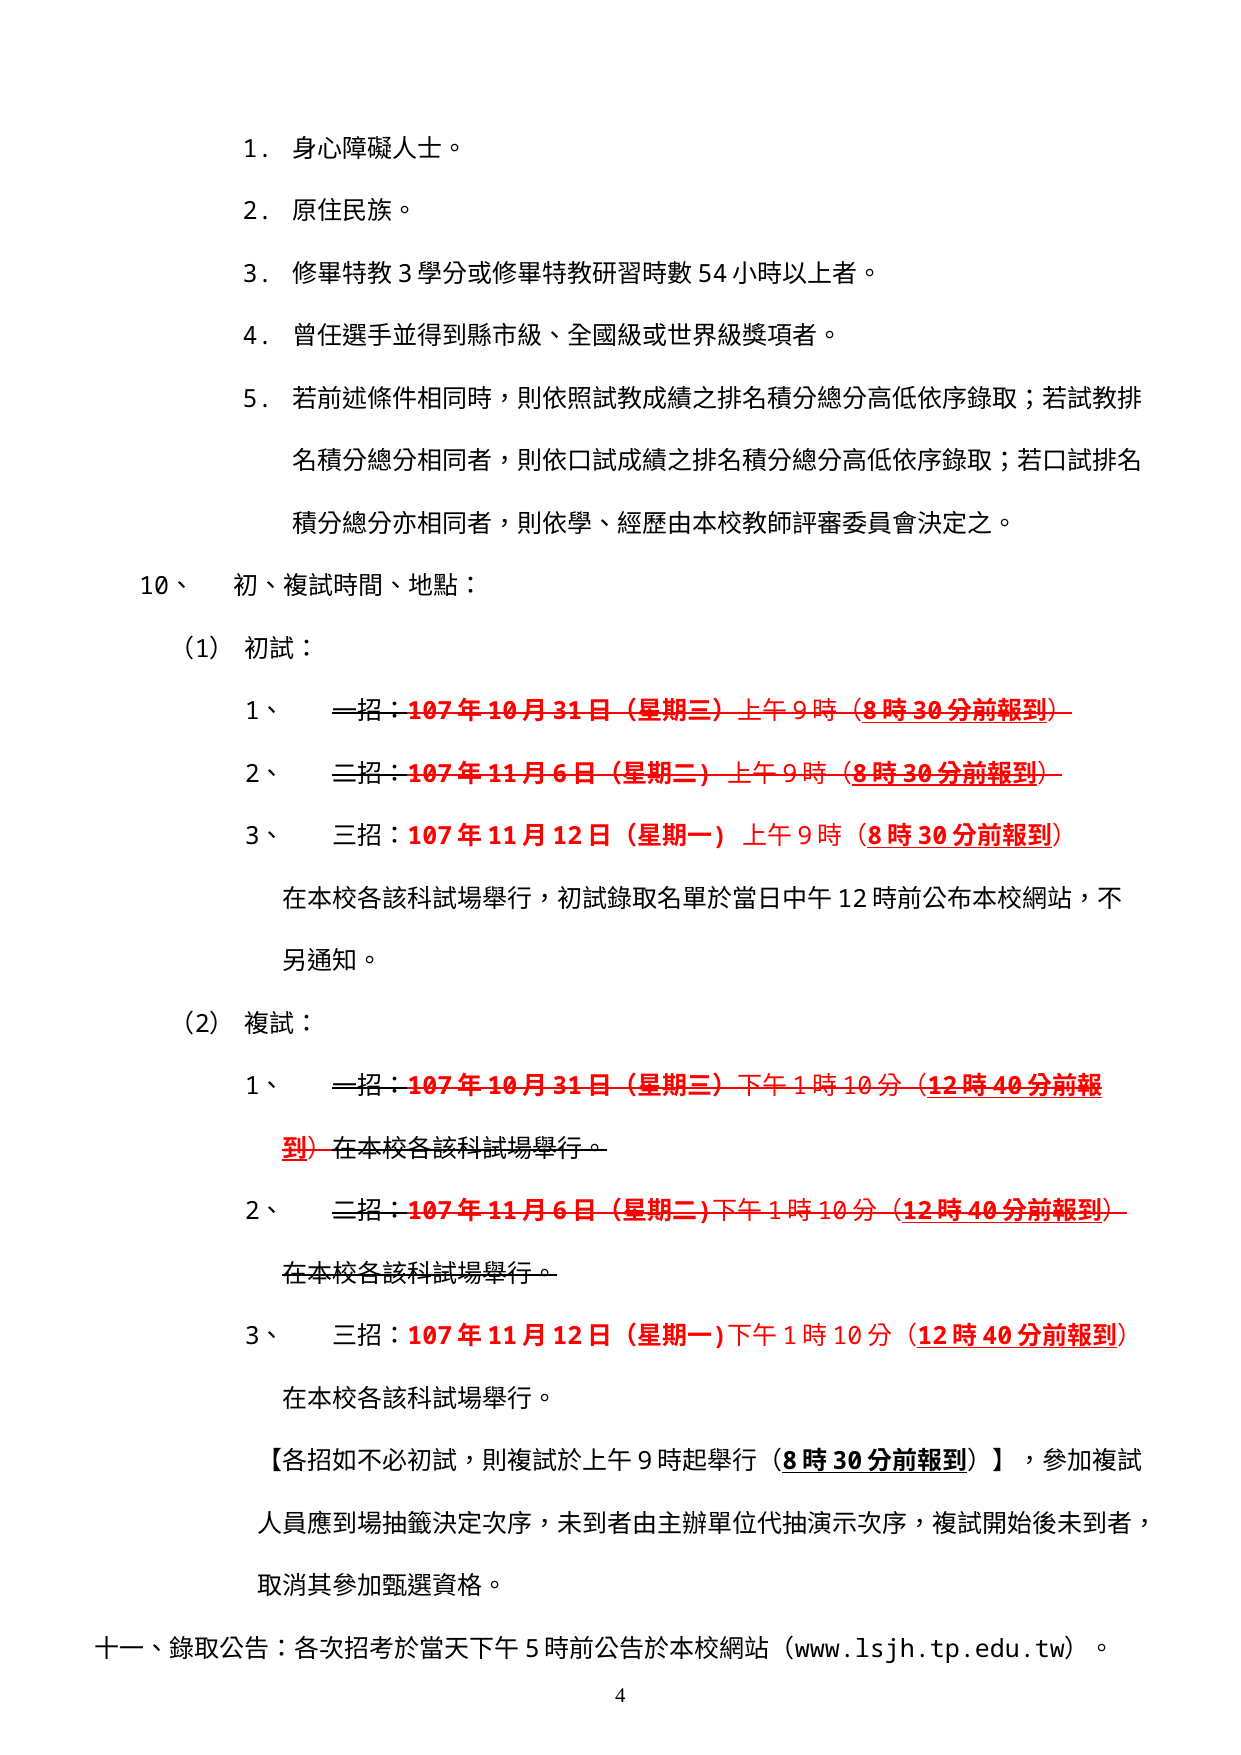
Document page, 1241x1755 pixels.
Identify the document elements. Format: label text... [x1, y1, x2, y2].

list 三招：107年11月12日（星期一)下午1時10分（12時40分前報到）在本校各該科試場舉行。 [244, 1292, 1146, 1417]
list 一招：107年10月31日（星期三）下午1時10分（12時40分前報到）在本校各該科試場舉行。 [244, 1042, 1146, 1167]
list 原住民族。 [242, 167, 1146, 229]
list 初、複試時間、地點： [139, 542, 1146, 604]
list 二招：107年11月6日（星期二)下午1時10分（12時40分前報到）在本校各該科試場舉行。 [244, 1167, 1146, 1292]
list 三招：107年11月12日（星期一) 上午9時（8時30分前報到） [244, 792, 1146, 854]
text 十一、錄取公告：各次招考於當天下午5時前公告於本校網站（www.lsjh.tp.edu.tw）。 [94, 1604, 1146, 1667]
text 在本校各該科試場舉行，初試錄取名單於當日中午12時前公布本校網站，不另通知。 [282, 854, 1146, 979]
list 修畢特教3學分或修畢特教研習時數54小時以上者。 [242, 229, 1146, 292]
list 初試： [169, 604, 1146, 667]
list 一招：107年10月31日（星期三）上午9時（8時30分前報到） [244, 667, 1146, 729]
list 曾任選手並得到縣市級、全國級或世界級獎項者。 [242, 292, 1146, 354]
list 二招：107年11月6日（星期二) 上午9時（8時30分前報到） [244, 729, 1146, 792]
list 身心障礙人士。 [242, 104, 1146, 167]
list 複試： [169, 979, 1146, 1042]
text 【各招如不必初試，則複試於上午9時起舉行（8時30分前報到）】，參加複試人員應到場抽籤決定次序，未到者由主辦單位代抽演示次序，複試開始後未到者，取消其參加甄選資格。 [257, 1417, 1146, 1604]
list 若前述條件相同時，則依照試教成績之排名積分總分高低依序錄取；若試教排名積分總分相同者，則依口試成績之排名積分總分高低依序錄取；若口試排名積分總分亦相同者，則依學、經歷由本校教師評審委員會決定之。 [242, 354, 1146, 542]
